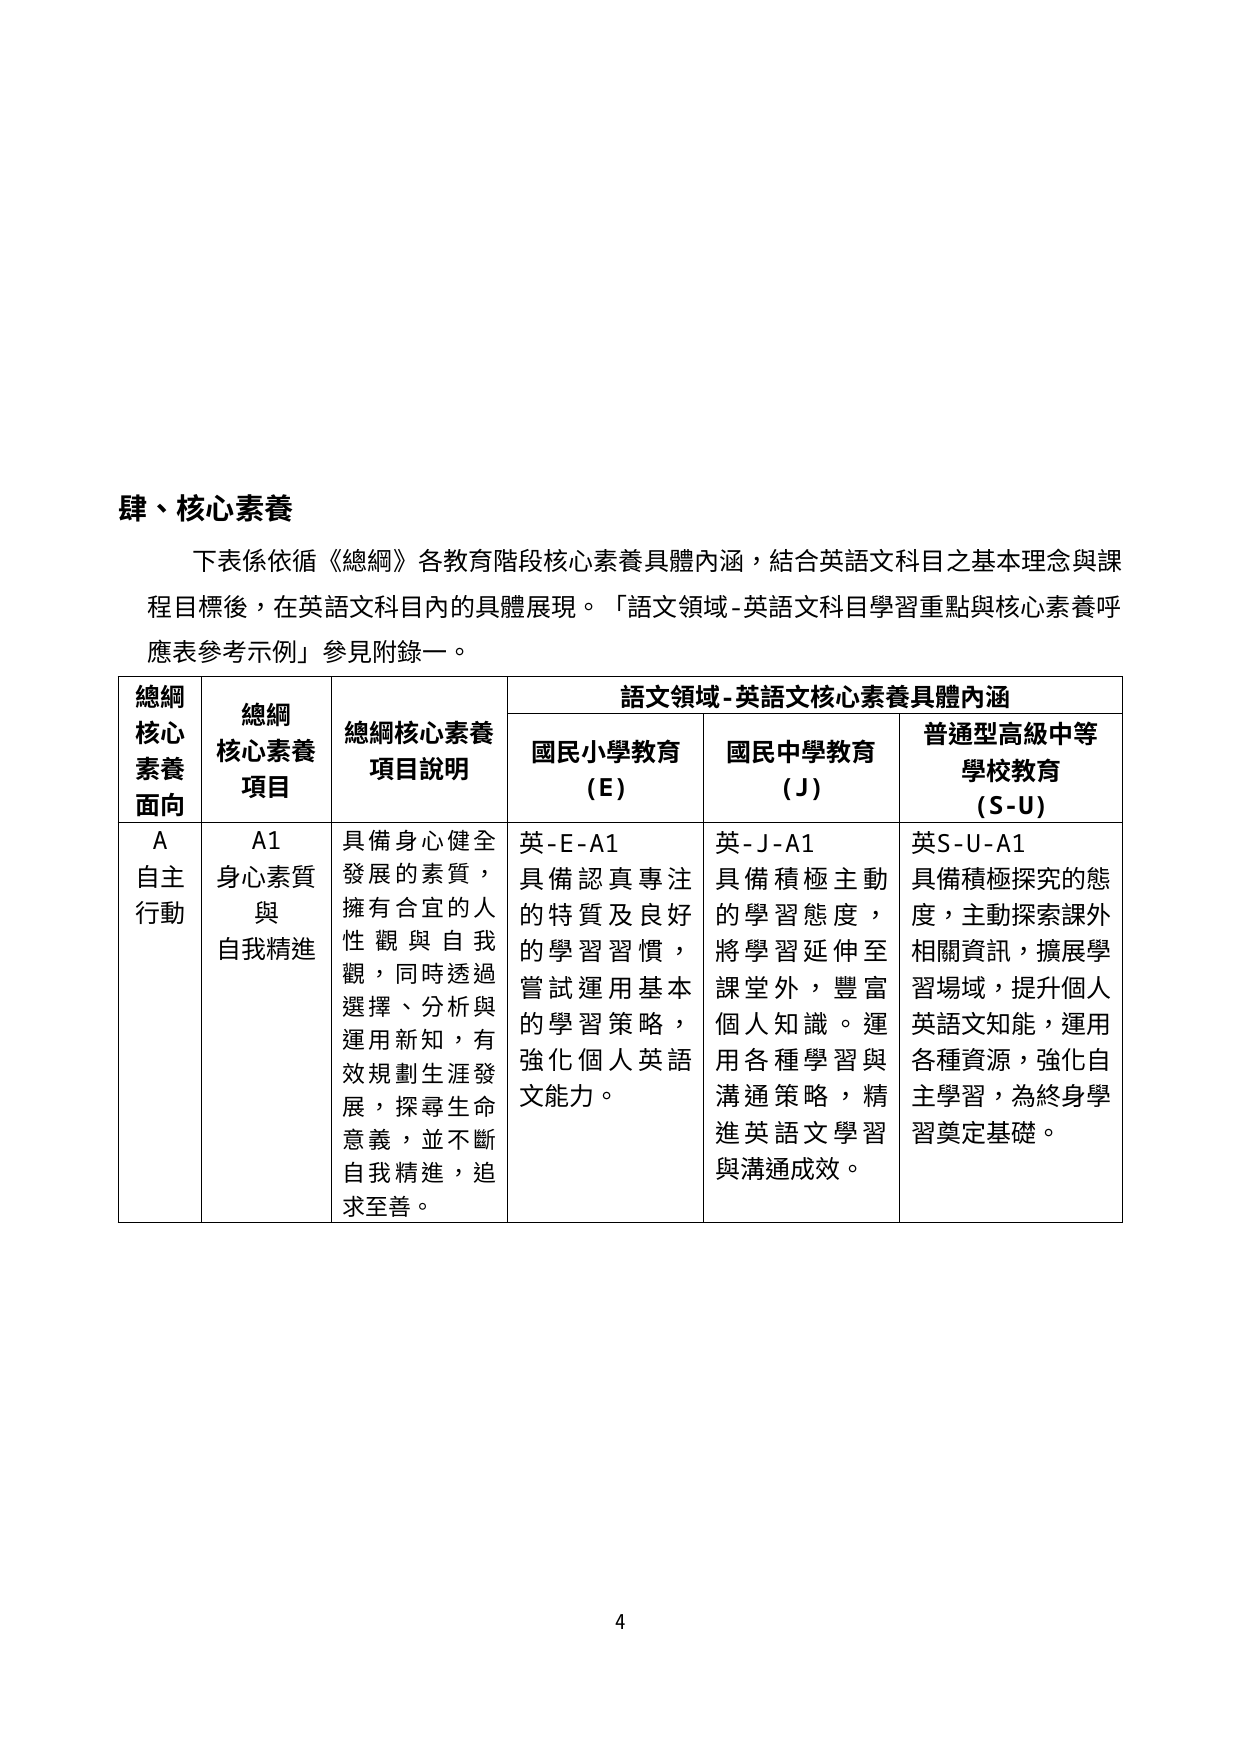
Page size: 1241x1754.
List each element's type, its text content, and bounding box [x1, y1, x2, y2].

table_cell 英S-U-A1 具備積極探究的態度，主動探索課外相關資訊，擴展學習場域，提升個人英語文知能，運用各種資源，強化自主學習，為終身學習奠定基礎。 [900, 823, 1122, 1222]
table_header 語文領域-英語文核心素養具體內涵 [508, 677, 1122, 713]
table_cell A 自主 行動 [119, 823, 201, 1222]
table_header 總綱核心素養 項目說明 [332, 677, 507, 822]
table_cell 國民小學教育 (E) [508, 714, 703, 822]
table_cell 普通型高級中等 學校教育 (S-U) [900, 714, 1122, 822]
table_cell 國民中學教育 (J) [704, 714, 899, 822]
text 下表係依循《總綱》各教育階段核心素養具體內涵，結合英語文科目之基本理念與課程目標後，在英語文科目內的具體展現。「語文領域-英語文科目學習重點與核心素養呼應表參考示例」參見附錄一。 [148, 533, 1122, 671]
text 肆、核心素養 [118, 483, 1122, 528]
table_cell A1 身心素質 與 自我精進 [202, 823, 331, 1222]
table_header 總綱核心素養 面向 [119, 677, 201, 822]
table_cell 具備身心健全發展的素質，擁有合宜的人性觀與自我觀，同時透過選擇、分析與運用新知，有效規劃生涯發展，探尋生命意義，並不斷自我精進，追求至善。 [332, 823, 507, 1222]
table_cell 英-E-A1 具備認真專注的特質及良好的學習習慣，嘗試運用基本的學習策略，強化個人英語文能力。 [508, 823, 703, 1222]
table_cell 英-J-A1 具備積極主動的學習態度，將學習延伸至課堂外，豐富個人知識。運用各種學習與溝通策略，精進英語文學習與溝通成效。 [704, 823, 899, 1222]
table_header 總綱 核心素養 項目 [202, 677, 331, 822]
